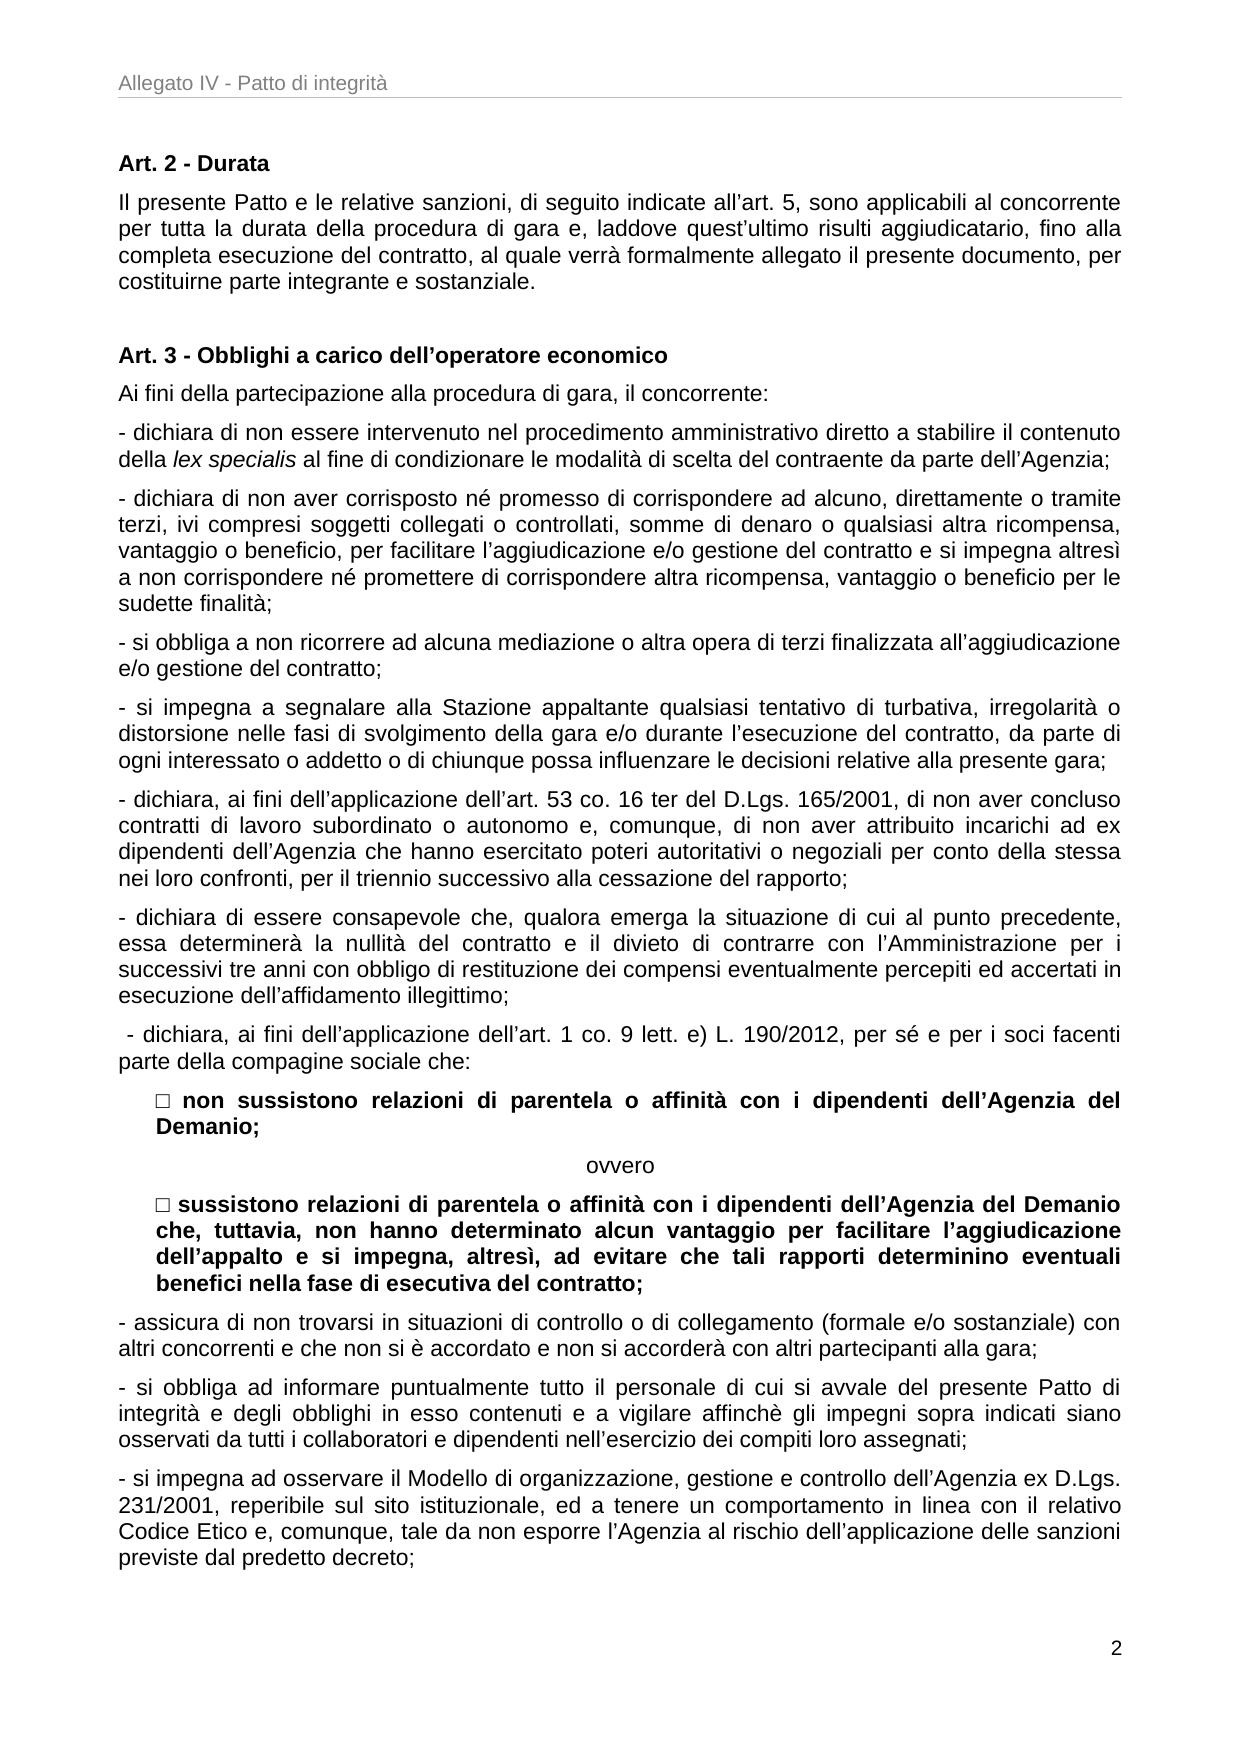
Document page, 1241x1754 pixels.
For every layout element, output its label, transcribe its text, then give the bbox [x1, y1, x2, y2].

text - dichiara di essere consapevole che, qualora emerga la situazione di cui al punto precedente, essa determinerà la nullità del contratto e il divieto di contrarre con l’Amministrazione per i successivi tre anni con obbligo di restituzione dei compensi eventualmente percepiti ed accertati in esecuzione dell’affidamento illegittimo; [118, 903, 1122, 1009]
text - dichiara di non aver corrisposto né promesso di corrispondere ad alcuno, direttamente o tramite terzi, ivi compresi soggetti collegati o controllati, somme di denaro o qualsiasi altra ricompensa, vantaggio o beneficio, per facilitare l’aggiudicazione e/o gestione del contratto e si impegna altresì a non corrispondere né promettere di corrispondere altra ricompensa, vantaggio o beneficio per le sudette finalità; [118, 484, 1122, 616]
text - dichiara, ai fini dell’applicazione dell’art. 1 co. 9 lett. e) L. 190/2012, per sé e per i soci facenti parte della compagine sociale che: [118, 1021, 1122, 1074]
text - assicura di non trovarsi in situazioni di controllo o di collegamento (formale e/o sostanziale) con altri concorrenti e che non si è accordato e non si accorderà con altri partecipanti alla gara; [118, 1308, 1122, 1361]
text □ sussistono relazioni di parentela o affinità con i dipendenti dell’Agenzia del Demanio che, tuttavia, non hanno determinato alcun vantaggio per facilitare l’aggiudicazione dell’appalto e si impegna, altresì, ad evitare che tali rapporti determinino eventuali benefici nella fase di esecutiva del contratto; [156, 1191, 1122, 1296]
text Art. 2 - Durata [118, 150, 1122, 176]
text □ non sussistono relazioni di parentela o affinità con i dipendenti dell’Agenzia del Demanio; [156, 1087, 1122, 1139]
text Art. 3 - Obblighi a carico dell’operatore economico [118, 342, 1122, 368]
text - si obbliga a non ricorrere ad alcuna mediazione o altra opera di terzi finalizzata all’aggiudicazione e/o gestione del contratto; [118, 629, 1122, 681]
text Il presente Patto e le relative sanzioni, di seguito indicate all’art. 5, sono applicabili al concorrente per tutta la durata della procedura di gara e, laddove quest’ultimo risulti aggiudicatario, fino alla completa esecuzione del contratto, al quale verrà formalmente allegato il presente documento, per costituirne parte integrante e sostanziale. [118, 189, 1122, 294]
text - si impegna ad osservare il Modello di organizzazione, gestione e controllo dell’Agenzia ex D.Lgs. 231/2001, reperibile sul sito istituzionale, ed a tenere un comportamento in linea con il relativo Codice Etico e, comunque, tale da non esporre l’Agenzia al rischio dell’applicazione delle sanzioni previste dal predetto decreto; [118, 1465, 1122, 1571]
text - si obbliga ad informare puntualmente tutto il personale di cui si avvale del presente Patto di integrità e degli obblighi in esso contenuti e a vigilare affinchè gli impegni sopra indicati siano osservati da tutti i collaboratori e dipendenti nell’esercizio dei compiti loro assegnati; [118, 1374, 1122, 1453]
text - dichiara, ai fini dell’applicazione dell’art. 53 co. 16 ter del D.Lgs. 165/2001, di non aver concluso contratti di lavoro subordinato o autonomo e, comunque, di non aver attribuito incarichi ad ex dipendenti dell’Agenzia che hanno esercitato poteri autoritativi o negoziali per conto della stessa nei loro confronti, per il triennio successivo alla cessazione del rapporto; [118, 786, 1122, 891]
text Ai fini della partecipazione alla procedura di gara, il concorrente: [118, 380, 1122, 407]
text - si impegna a segnalare alla Stazione appaltante qualsiasi tentativo di turbativa, irregolarità o distorsione nelle fasi di svolgimento della gara e/o durante l’esecuzione del contratto, da parte di ogni interessato o addetto o di chiunque possa influenzare le decisioni relative alla presente gara; [118, 694, 1122, 773]
text - dichiara di non essere intervenuto nel procedimento amministrativo diretto a stabilire il contenuto della lex specialis al fine di condizionare le modalità di scelta del contraente da parte dell’Agenzia; [118, 419, 1122, 472]
text ovvero [118, 1152, 1122, 1178]
